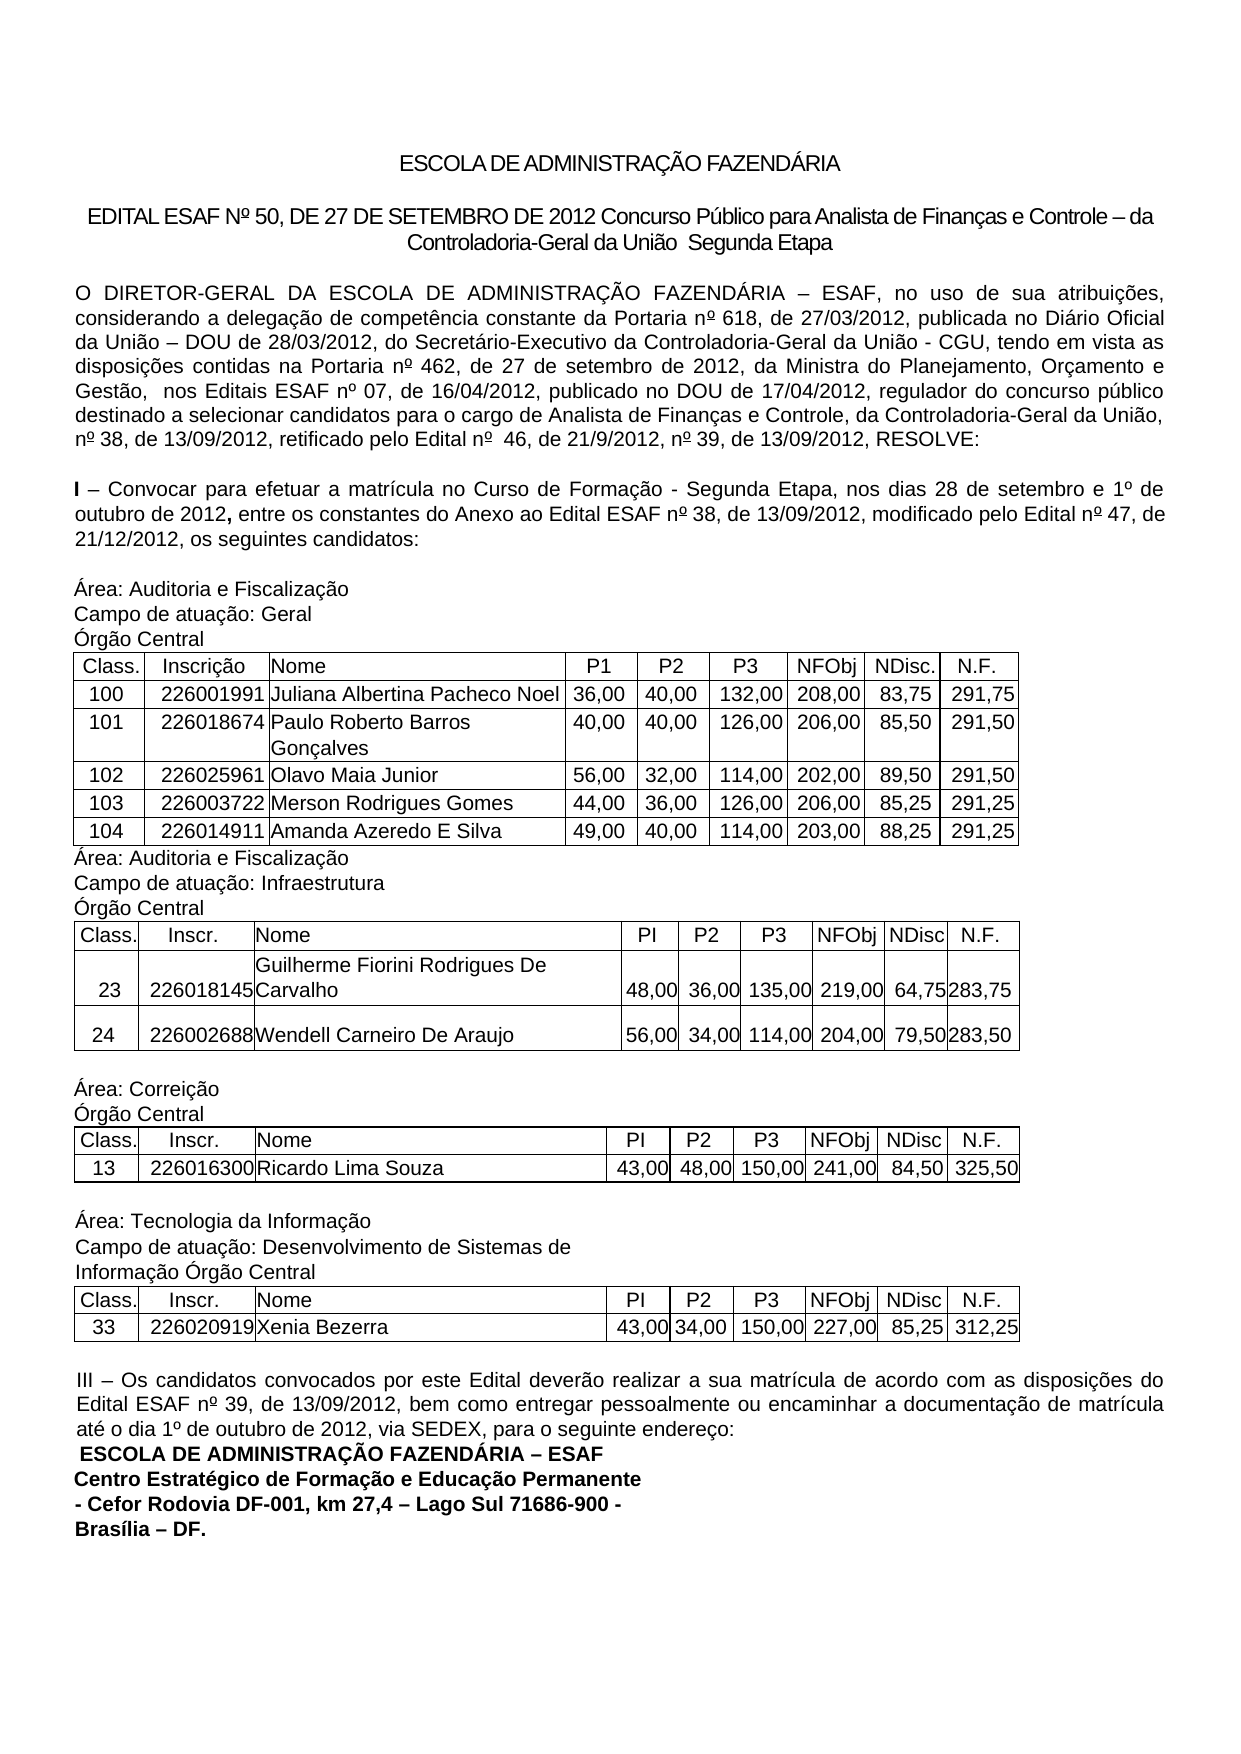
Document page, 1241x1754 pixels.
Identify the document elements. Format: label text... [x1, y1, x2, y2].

table_cell 226018145 [139, 951, 254, 1005]
table_cell 36,00 [566, 681, 637, 708]
table_cell Class. [75, 1287, 138, 1313]
table_cell 291,25 [941, 790, 1018, 817]
table_header P3 [741, 922, 812, 950]
table_cell 13 [75, 1155, 138, 1181]
table_cell 83,75 [865, 681, 939, 708]
text O DIRETOR-GERAL DA ESCOLA DE ADMINISTRAÇÃO FAZENDÁRIA – ESAF, no uso de sua atribuições, considerando a delegação de competência constante da Portaria nº 618, de 27/03/2012, publicada no Diário Oficial da União – DOU de 28/03/2012, do Secretário-Executivo da Controladoria-Geral da União - CGU, tendo em vista as disposições contidas na Portaria nº 462, de 27 de setembro de 2012, da Ministra do Planejamento, Orçamento e Gestão, nos Editais ESAF nº 07, de 16/04/2012, publicado no DOU de 17/04/2012, regulador do concurso público destinado a selecionar candidatos para o cargo de Analista de Finanças e Controle, da Controladoria-Geral da União, nº 38, de 13/09/2012, retificado pelo Edital nº 46, de 21/9/2012, nº 39, de 13/09/2012, RESOLVE: [75, 281, 1166, 451]
table_cell 114,00 [710, 818, 787, 844]
table_cell Juliana Albertina Pacheco Noel [270, 681, 565, 708]
table_header Class. [75, 922, 138, 950]
table_cell Xenia Bezerra [256, 1314, 606, 1341]
table_cell 88,25 [865, 818, 939, 844]
table_header Inscr. [139, 1128, 255, 1154]
table_cell 126,00 [710, 709, 787, 761]
table_header Nome [270, 653, 565, 680]
table_cell 33 [75, 1314, 138, 1341]
table_cell 43,00 [607, 1314, 669, 1341]
table_header NFObj [806, 1128, 877, 1154]
text III – Os candidatos convocados por este Edital deverão realizar a sua matrícula de acordo com as disposições do Edital ESAF nº 39, de 13/09/2012, bem como entregar pessoalmente ou encaminhar a documentação de matrícula até o dia 1º de outubro de 2012, via SEDEX, para o seguinte endereço: [76, 1367, 1166, 1441]
table_header PI [622, 922, 678, 950]
table_header NFObj [788, 653, 864, 680]
table_header NFObj [813, 922, 884, 950]
table_cell Inscr. [139, 1287, 255, 1313]
table_cell 226025961 [145, 762, 269, 789]
table_cell 44,00 [566, 790, 637, 817]
table_header N.F. [941, 653, 1018, 680]
table_cell 85,50 [865, 709, 939, 761]
table_cell 204,00 [813, 1006, 884, 1050]
text EDITAL ESAF Nº 50, DE 27 DE SETEMBRO DE 2012 Concurso Público para Analista de Finanças e Controle – da Controladoria-Geral da União Segunda Etapa [75, 203, 1166, 255]
table_cell 312,25 [948, 1314, 1019, 1341]
table_cell 226001991 [145, 681, 269, 708]
table_cell 226003722 [145, 790, 269, 817]
text Área: Correição [73, 1076, 1166, 1100]
table_cell P3 [734, 1287, 805, 1313]
table_cell [670, 1183, 733, 1286]
table_cell 104 [74, 818, 144, 844]
table_cell NFObj [806, 1287, 877, 1313]
table_cell 48,00 [671, 1155, 733, 1181]
table_cell 227,00 [806, 1314, 877, 1341]
table_cell 34,00 [671, 1314, 733, 1341]
table_header NDisc. [865, 653, 939, 680]
table_cell 203,00 [788, 818, 864, 844]
table_header Inscr. [139, 922, 254, 950]
table_cell 126,00 [710, 790, 787, 817]
text Órgão Central [73, 627, 1166, 651]
table_cell 241,00 [806, 1155, 877, 1181]
table_cell 291,75 [941, 681, 1018, 708]
table_cell Olavo Maia Junior [270, 762, 565, 789]
table_cell 226016300 [139, 1155, 255, 1181]
table_cell Guilherme Fiorini Rodrigues De Carvalho [255, 951, 621, 1005]
table_cell 40,00 [638, 681, 709, 708]
table_header N.F. [948, 922, 1019, 950]
table_cell NDisc [878, 1287, 947, 1313]
table_cell Paulo Roberto Barros Gonçalves [270, 709, 565, 761]
text Órgão Central [73, 896, 1166, 919]
table_header P2 [679, 922, 740, 950]
text Órgão Central [73, 1101, 1166, 1125]
table_cell 135,00 [741, 951, 812, 1005]
table_cell 85,25 [865, 790, 939, 817]
table_cell 56,00 [566, 762, 637, 789]
table_header P3 [734, 1128, 805, 1154]
table_cell 103 [74, 790, 144, 817]
table_header P2 [671, 1128, 733, 1154]
table_header Nome [255, 922, 621, 950]
text I – Convocar para efetuar a matrícula no Curso de Formação - Segunda Etapa, nos dias 28 de setembro e 1º de outubro de 2012, entre os constantes do Anexo ao Edital ESAF nº 38, de 13/09/2012, modificado pelo Edital nº 47, de 21/12/2012, os seguintes candidatos: [73, 477, 1166, 550]
table_cell 48,00 [622, 951, 678, 1005]
table_cell [607, 1183, 670, 1286]
table_cell Amanda Azeredo E Silva [270, 818, 565, 844]
table_header P2 [638, 653, 709, 680]
table_cell 226020919 [139, 1314, 255, 1341]
text Campo de atuação: Infraestrutura [73, 871, 1166, 894]
table_cell 40,00 [566, 709, 637, 761]
table_cell 102 [74, 762, 144, 789]
table_cell 291,50 [941, 762, 1018, 789]
table_header Class. [75, 1128, 138, 1154]
table_cell 36,00 [638, 790, 709, 817]
table_cell 49,00 [566, 818, 637, 844]
table_cell 100 [74, 681, 144, 708]
table_cell PI [607, 1287, 669, 1313]
table_cell 206,00 [788, 790, 864, 817]
text ESCOLA DE ADMINISTRAÇÃO FAZENDÁRIA – ESAF [73, 1442, 654, 1466]
table_cell [733, 1183, 805, 1286]
table_cell [878, 1183, 947, 1286]
table_header NDisc [885, 922, 947, 950]
table_cell 150,00 [734, 1314, 805, 1341]
table_cell 34,00 [679, 1006, 740, 1050]
text Campo de atuação: Geral [73, 602, 1166, 626]
table_cell P2 [671, 1287, 733, 1313]
table_header P3 [710, 653, 787, 680]
text Área: Auditoria e Fiscalização [73, 846, 1166, 869]
table_cell 114,00 [741, 1006, 812, 1050]
text Área: Auditoria e Fiscalização [73, 577, 1166, 601]
table_cell 206,00 [788, 709, 864, 761]
table_cell 114,00 [710, 762, 787, 789]
table_cell 36,00 [679, 951, 740, 1005]
table_header Class. [74, 653, 144, 680]
table_cell 226002688 [139, 1006, 254, 1050]
table_cell [805, 1183, 878, 1286]
table_header Nome [256, 1128, 606, 1154]
table_cell [947, 1183, 1019, 1286]
table_cell 40,00 [638, 818, 709, 844]
table_cell 291,25 [941, 818, 1018, 844]
table_cell 283,50 [948, 1006, 1019, 1050]
table_cell 79,50 [885, 1006, 947, 1050]
table_cell 24 [75, 1006, 138, 1050]
table_cell 89,50 [865, 762, 939, 789]
table_cell 85,25 [878, 1314, 947, 1341]
table_header Inscrição [145, 653, 269, 680]
table_cell 283,75 [948, 951, 1019, 1005]
table_cell 56,00 [622, 1006, 678, 1050]
table_cell 32,00 [638, 762, 709, 789]
table_cell N.F. [948, 1287, 1019, 1313]
table_cell 132,00 [710, 681, 787, 708]
table_header NDisc [878, 1128, 947, 1154]
table_cell 84,50 [878, 1155, 947, 1181]
table_cell 325,50 [948, 1155, 1019, 1181]
table_cell 208,00 [788, 681, 864, 708]
table_cell Merson Rodrigues Gomes [270, 790, 565, 817]
table_cell 202,00 [788, 762, 864, 789]
table_cell 40,00 [638, 709, 709, 761]
table_cell 101 [74, 709, 144, 761]
table_cell Nome [256, 1287, 606, 1313]
text ESCOLA DE ADMINISTRAÇÃO FAZENDÁRIA [75, 150, 1166, 176]
table_header N.F. [948, 1128, 1019, 1154]
text Centro Estratégico de Formação e Educação Permanente - Cefor Rodovia DF-001, km 27,4 – Lago Sul 71686-900 - Brasília – DF. [73, 1467, 654, 1541]
table_cell Ricardo Lima Souza [256, 1155, 606, 1181]
table_header P1 [566, 653, 637, 680]
table_cell 219,00 [813, 951, 884, 1005]
table_cell 43,00 [607, 1155, 669, 1181]
table_cell 226018674 [145, 709, 269, 761]
table_cell 64,75 [885, 951, 947, 1005]
table_cell Área: Tecnologia da Informação Campo de atuação: Desenvolvimento de Sistemas de Informação Órgão Central [74, 1183, 607, 1286]
table_cell 23 [75, 951, 138, 1005]
table_cell 291,50 [941, 709, 1018, 761]
table_header PI [607, 1128, 669, 1154]
table_cell 226014911 [145, 818, 269, 844]
table_cell Wendell Carneiro De Araujo [255, 1006, 621, 1050]
table_cell 150,00 [734, 1155, 805, 1181]
